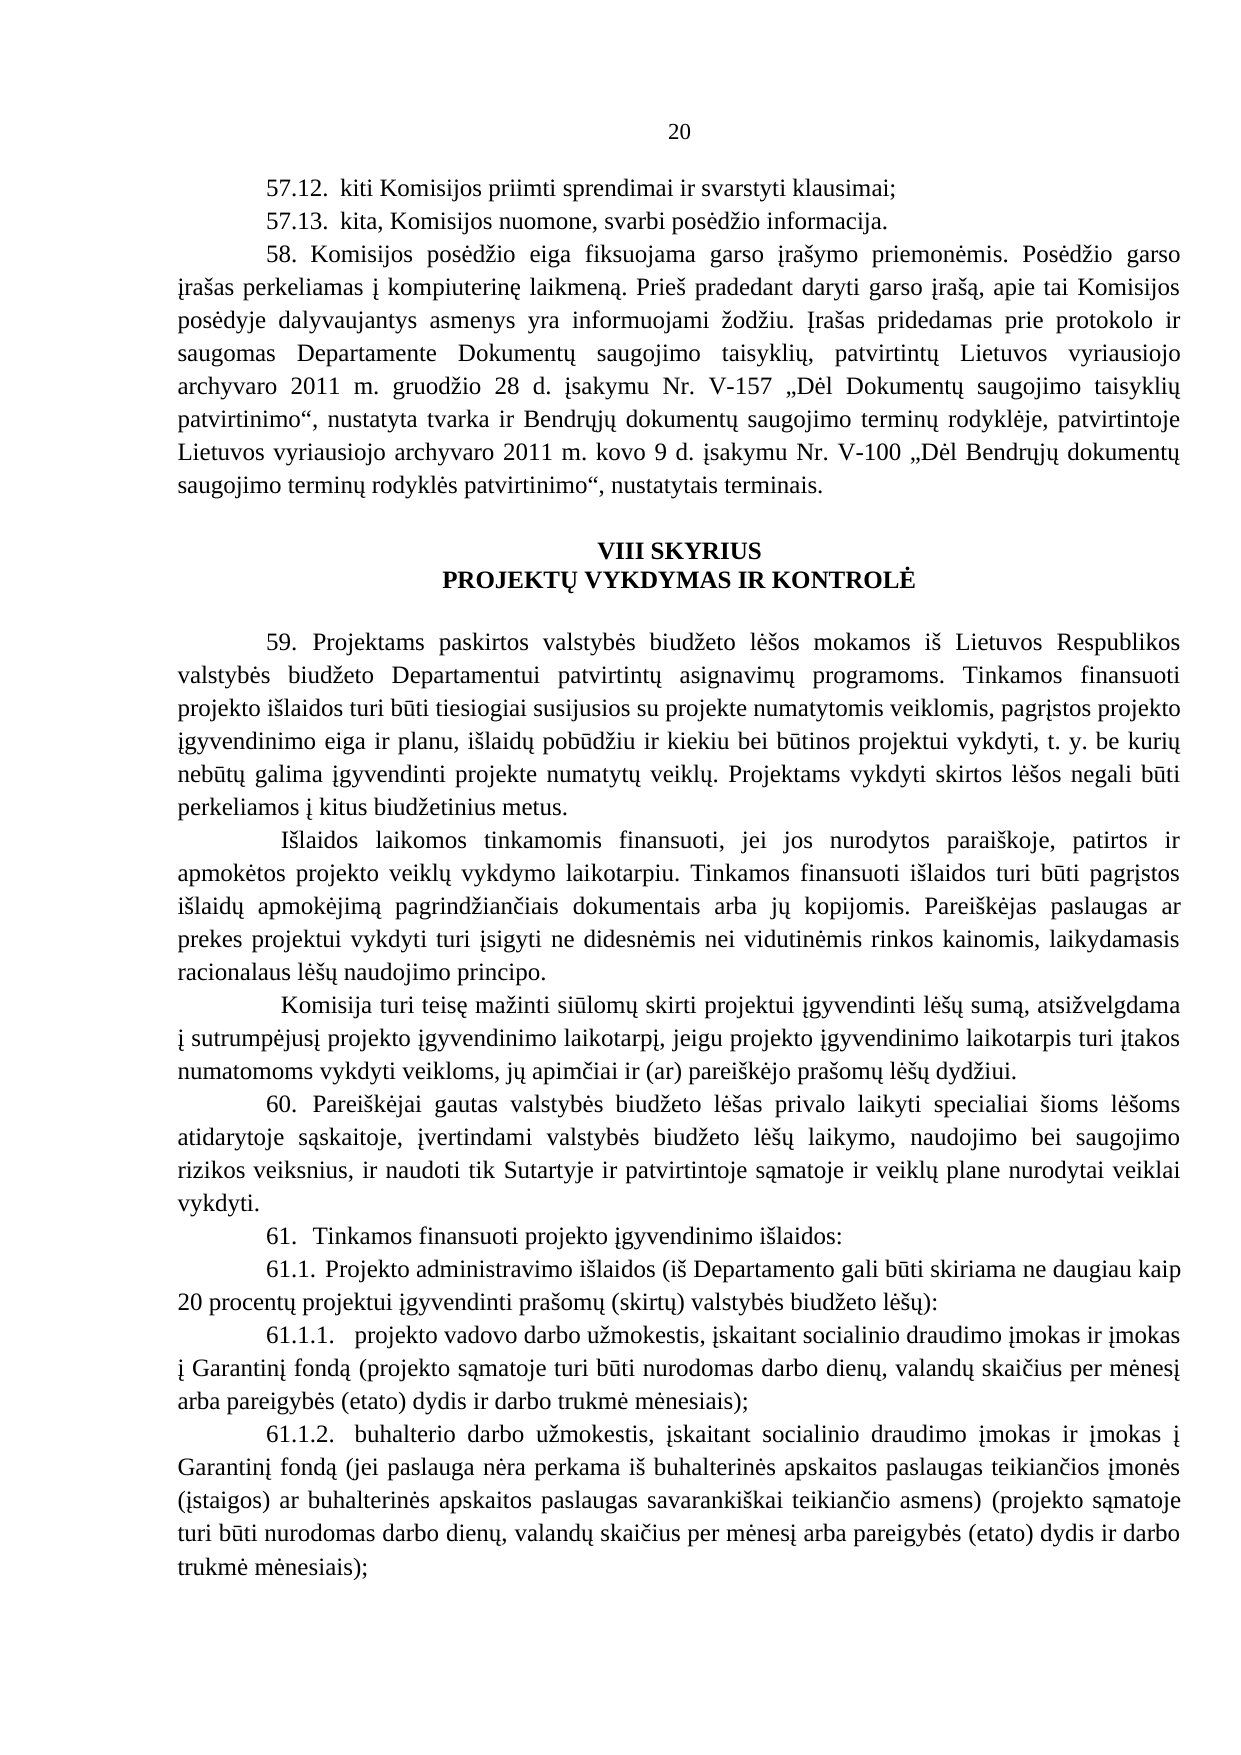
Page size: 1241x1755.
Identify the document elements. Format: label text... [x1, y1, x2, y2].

text 61.1.1. projekto vadovo darbo užmokestis, įskaitant socialinio draudimo įmokas ir įmokas į Garantinį fondą (projekto sąmatoje turi būti nurodomas darbo dienų, valandų skaičius per mėnesį arba pareigybės (etato) dydis ir darbo trukmė mėnesiais); [177, 1320, 1181, 1415]
text 57.13. kita, Komisijos nuomone, svarbi posėdžio informacija. [177, 206, 1181, 235]
text 60. Pareiškėjai gautas valstybės biudžeto lėšas privalo laikyti specialiai šioms lėšoms atidarytoje sąskaitoje, įvertindami valstybės biudžeto lėšų laikymo, naudojimo bei saugojimo rizikos veiksnius, ir naudoti tik Sutartyje ir patvirtintoje sąmatoje ir veiklų plane nurodytai veiklai vykdyti. [177, 1089, 1181, 1217]
text 61. Tinkamos finansuoti projekto įgyvendinimo išlaidos: [177, 1221, 1181, 1250]
text 58. Komisijos posėdžio eiga fiksuojama garso įrašymo priemonėmis. Posėdžio garso įrašas perkeliamas į kompiuterinę laikmeną. Prieš pradedant daryti garso įrašą, apie tai Komisijos posėdyje dalyvaujantys asmenys yra informuojami žodžiu. Įrašas pridedamas prie protokolo ir saugomas Departamente Dokumentų saugojimo taisyklių, patvirtintų Lietuvos vyriausiojo archyvaro 2011 m. gruodžio 28 d. įsakymu Nr. V-157 „Dėl Dokumentų saugojimo taisyklių patvirtinimo“, nustatyta tvarka ir Bendrųjų dokumentų saugojimo terminų rodyklėje, patvirtintoje Lietuvos vyriausiojo archyvaro 2011 m. kovo 9 d. įsakymu Nr. V-100 „Dėl Bendrųjų dokumentų saugojimo terminų rodyklės patvirtinimo“, nustatytais terminais. [177, 239, 1181, 499]
text 61.1.2. buhalterio darbo užmokestis, įskaitant socialinio draudimo įmokas ir įmokas į Garantinį fondą (jei paslauga nėra perkama iš buhalterinės apskaitos paslaugas teikiančios įmonės (įstaigos) ar buhalterinės apskaitos paslaugas savarankiškai teikiančio asmens) (projekto sąmatoje turi būti nurodomas darbo dienų, valandų skaičius per mėnesį arba pareigybės (etato) dydis ir darbo trukmė mėnesiais); [177, 1419, 1181, 1580]
text Išlaidos laikomos tinkamomis finansuoti, jei jos nurodytos paraiškoje, patirtos ir apmokėtos projekto veiklų vykdymo laikotarpiu. Tinkamos finansuoti išlaidos turi būti pagrįstos išlaidų apmokėjimą pagrindžiančiais dokumentais arba jų kopijomis. Pareiškėjas paslaugas ar prekes projektui vykdyti turi įsigyti ne didesnėmis nei vidutinėmis rinkos kainomis, laikydamasis racionalaus lėšų naudojimo principo. [177, 825, 1181, 986]
text VIII SKYRIUS [177, 536, 1181, 565]
text 57.12. kiti Komisijos priimti sprendimai ir svarstyti klausimai; [177, 173, 1181, 202]
text Komisija turi teisę mažinti siūlomų skirti projektui įgyvendinti lėšų sumą, atsižvelgdama į sutrumpėjusį projekto įgyvendinimo laikotarpį, jeigu projekto įgyvendinimo laikotarpis turi įtakos numatomoms vykdyti veikloms, jų apimčiai ir (ar) pareiškėjo prašomų lėšų dydžiui. [177, 990, 1181, 1085]
text 61.1. Projekto administravimo išlaidos (iš Departamento gali būti skiriama ne daugiau kaip 20 procentų projektui įgyvendinti prašomų (skirtų) valstybės biudžeto lėšų): [177, 1254, 1181, 1316]
text PROJEKTŲ VYKDYMAS IR KONTROLĖ [177, 565, 1181, 594]
text 59. Projektams paskirtos valstybės biudžeto lėšos mokamos iš Lietuvos Respublikos valstybės biudžeto Departamentui patvirtintų asignavimų programoms. Tinkamos finansuoti projekto išlaidos turi būti tiesiogiai susijusios su projekte numatytomis veiklomis, pagrįstos projekto įgyvendinimo eiga ir planu, išlaidų pobūdžiu ir kiekiu bei būtinos projektui vykdyti, t. y. be kurių nebūtų galima įgyvendinti projekte numatytų veiklų. Projektams vykdyti skirtos lėšos negali būti perkeliamos į kitus biudžetinius metus. [177, 627, 1181, 821]
